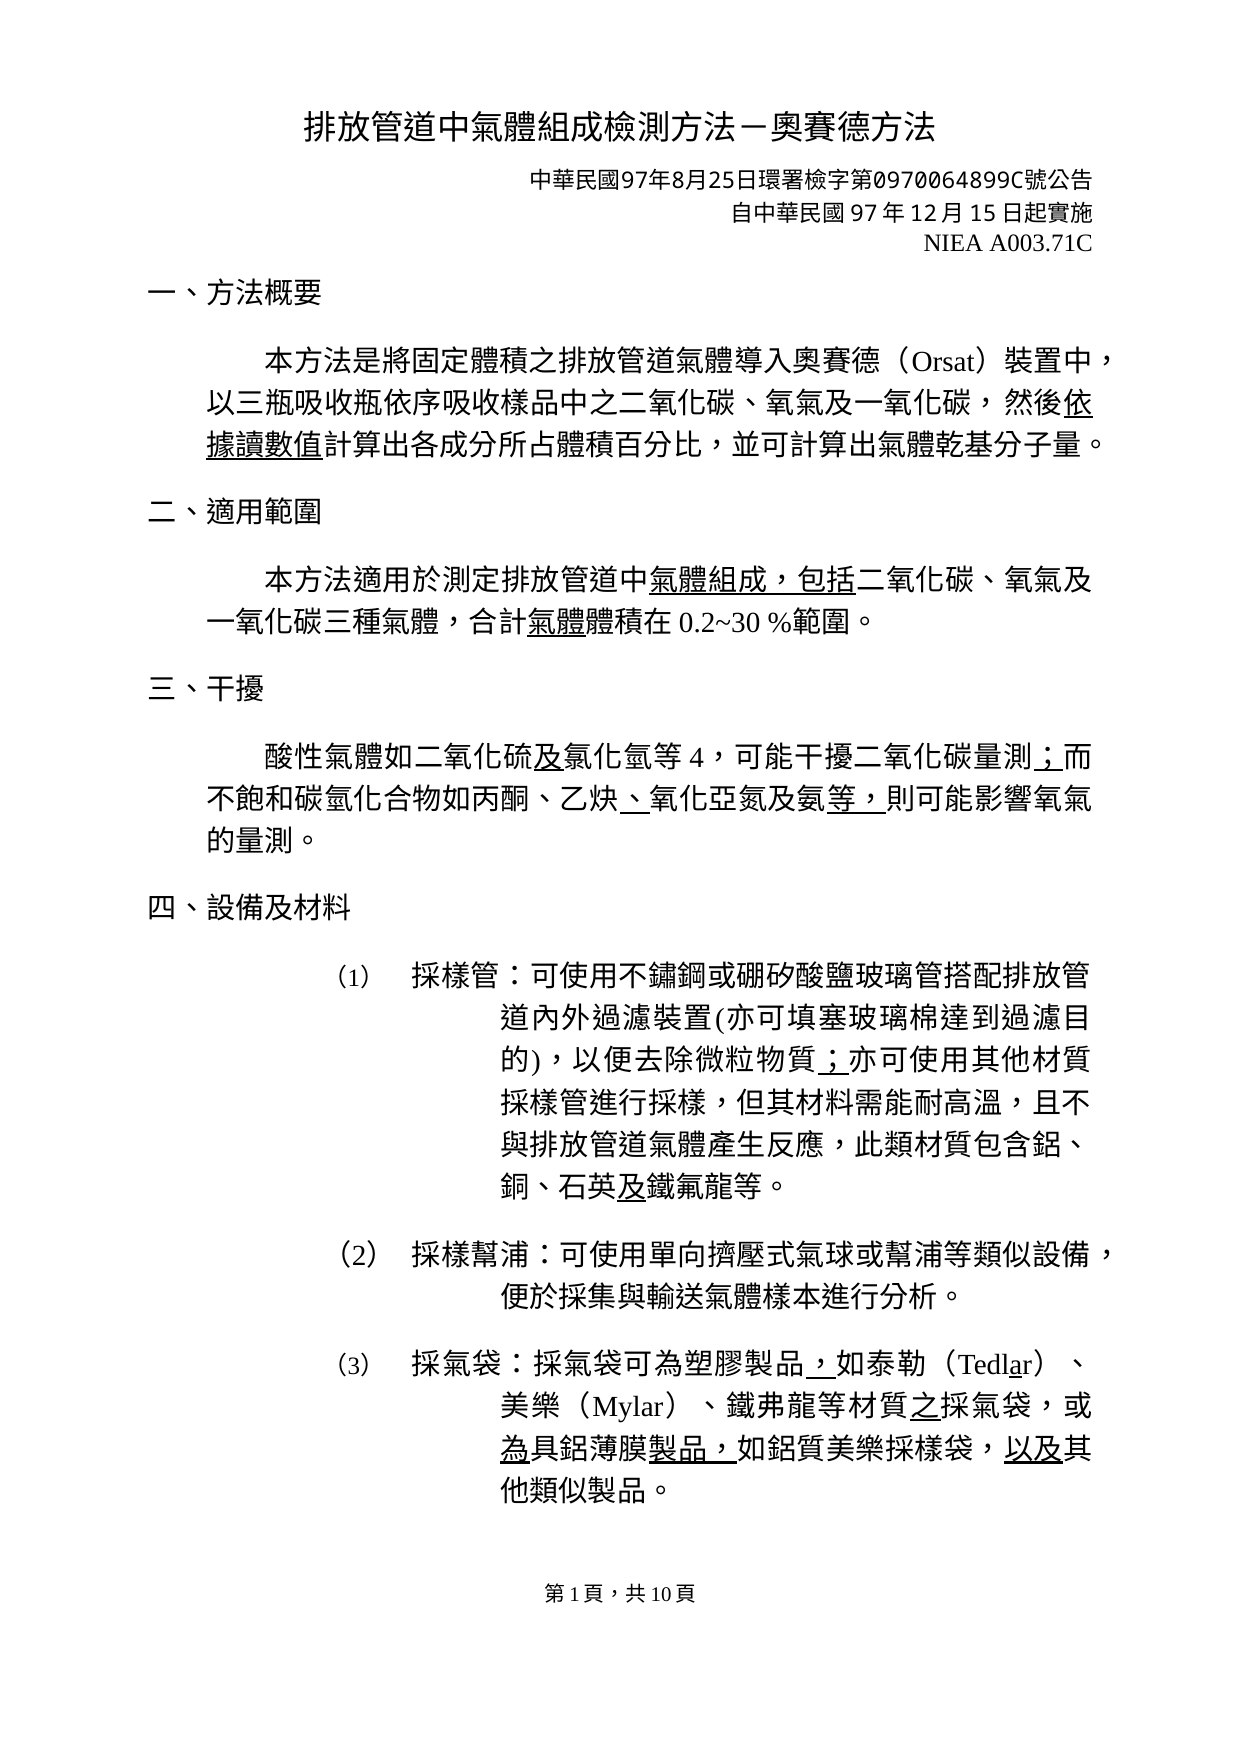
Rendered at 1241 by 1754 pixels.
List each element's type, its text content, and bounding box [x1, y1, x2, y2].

list 採樣幫浦：可使用單向擠壓式氣球或幫浦等類似設備，便於採集與輸送氣體樣本進行分析。 [322, 1231, 1092, 1316]
text 自中華民國97年12月15日起實施 [422, 195, 1092, 228]
list 採氣袋：採氣袋可為塑膠製品，如泰勒（Tedlar）、美樂（Mylar）、鐵弗龍等材質之採氣袋，或為具鋁薄膜製品，如鋁質美樂採樣袋，以及其他類似製品。 [322, 1341, 1092, 1510]
text NIEA A003.71C [148, 228, 1092, 257]
text 中華民國97年8月25日環署檢字第0970064899C號公告 [148, 162, 1092, 195]
text 排放管道中氣體組成檢測方法－奧賽德方法 [148, 101, 1092, 149]
text 一、方法概要 [148, 270, 1092, 312]
text 本方法是將固定體積之排放管道氣體導入奧賽德（Orsat）裝置中，以三瓶吸收瓶依序吸收樣品中之二氧化碳、氧氣及一氧化碳，然後依據讀數值計算出各成分所占體積百分比，並可計算出氣體乾基分子量。 [206, 337, 1092, 464]
text 四、設備及材料 [148, 885, 1092, 927]
list 採樣管：可使用不鏽鋼或硼矽酸鹽玻璃管搭配排放管道內外過濾裝置(亦可填塞玻璃棉達到過濾目的)，以便去除微粒物質；亦可使用其他材質採樣管進行採樣，但其材料需能耐高溫，且不與排放管道氣體產生反應，此類材質包含鋁、銅、石英及鐵氟龍等。 [322, 952, 1092, 1206]
text 酸性氣體如二氧化硫及氯化氫等4，可能干擾二氧化碳量測；而不飽和碳氫化合物如丙酮、乙炔、氧化亞氮及氨等，則可能影響氧氣的量測。 [206, 733, 1092, 860]
text 本方法適用於測定排放管道中氣體組成，包括二氧化碳、氧氣及一氧化碳三種氣體，合計氣體體積在0.2~30 %範圍。 [206, 556, 1092, 641]
text 三、干擾 [148, 666, 1092, 708]
text 二、適用範圍 [148, 489, 1092, 531]
